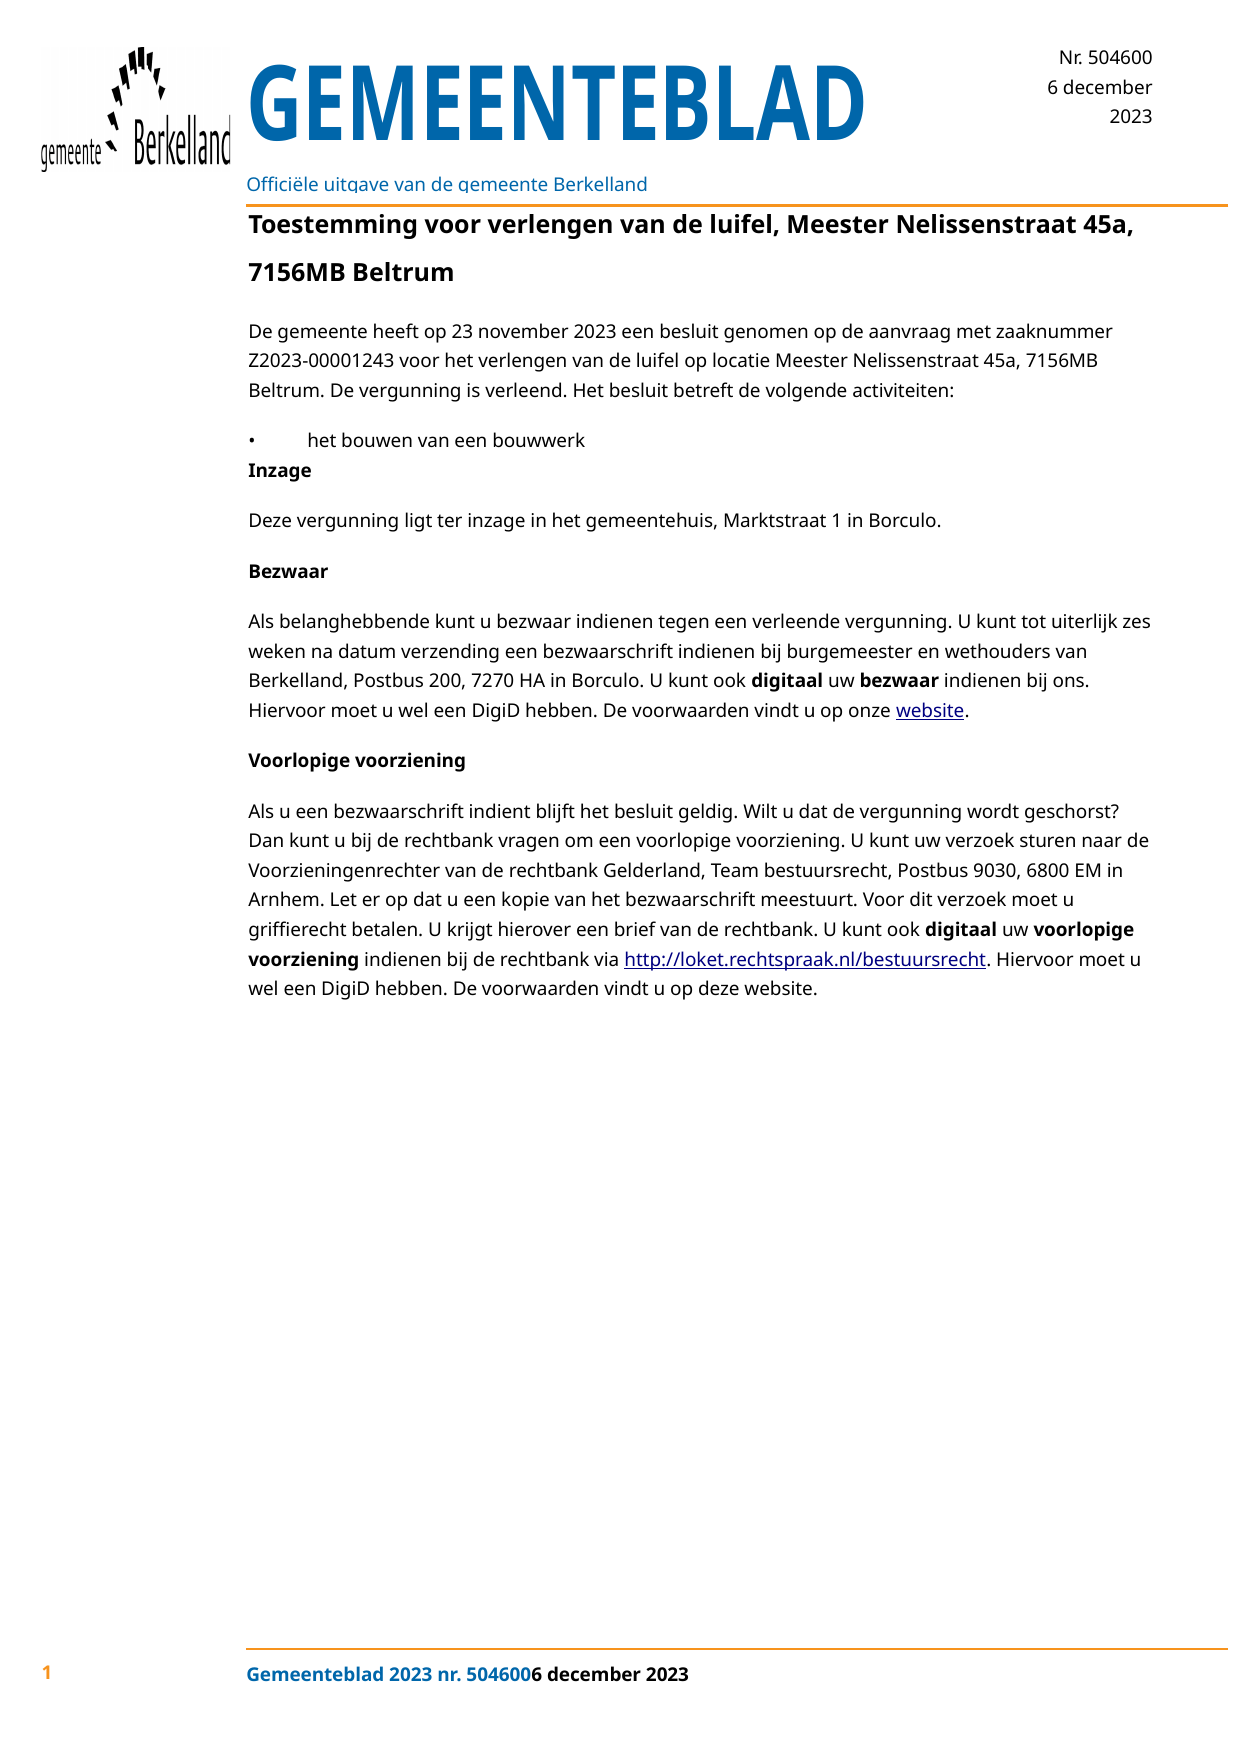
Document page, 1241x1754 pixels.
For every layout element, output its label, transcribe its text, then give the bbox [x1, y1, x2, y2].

text Voorlopige voorziening [248, 747, 1152, 773]
text Als belanghebbende kunt u bezwaar indienen tegen een verleende vergunning. U kunt tot uiterlijk zes weken na datum verzending een bezwaarschrift indienen bij burgemeester en wethouders van Berkelland, Postbus 200, 7270 HA in Borculo. U kunt ook digitaal uw bezwaar indienen bij ons. Hiervoor moet u wel een DigiD hebben. De voorwaarden vindt u op onze website. [248, 608, 1152, 723]
text Bezwaar [248, 558, 1152, 584]
text Als u een bezwaarschrift indient blijft het besluit geldig. Wilt u dat de vergunning wordt geschorst? Dan kunt u bij de rechtbank vragen om een voorlopige voorziening. U kunt uw verzoek sturen naar de Voorzieningenrechter van de rechtbank Gelderland, Team bestuursrecht, Postbus 9030, 6800 EM in Arnhem. Let er op dat u een kopie van het bezwaarschrift meestuurt. Voor dit verzoek moet u griffierecht betalen. U krijgt hierover een brief van de rechtbank. U kunt ook digitaal uw voorlopige voorziening indienen bij de rechtbank via http://loket.rechtspraak.nl/bestuursrecht. Hiervoor moet u wel een DigiD hebben. De voorwaarden vindt u op deze website. [248, 798, 1152, 1001]
picture [41, 47, 231, 172]
text Inzage [248, 457, 1152, 483]
text Deze vergunning ligt ter inzage in het gemeentehuis, Marktstraat 1 in Borculo. [248, 507, 1152, 533]
text De gemeente heeft op 23 november 2023 een besluit genomen op de aanvraag met zaaknummer Z2023-00001243 voor het verlengen van de luifel op locatie Meester Nelissenstraat 45a, 7156MB Beltrum. De vergunning is verleend. Het besluit betreft de volgende activiteiten: [248, 318, 1152, 403]
text Toestemming voor verlengen van de luifel, Meester Nelissenstraat 45a, 7156MB Beltrum [248, 207, 1152, 288]
list het bouwen van een bouwwerk [248, 427, 1152, 453]
